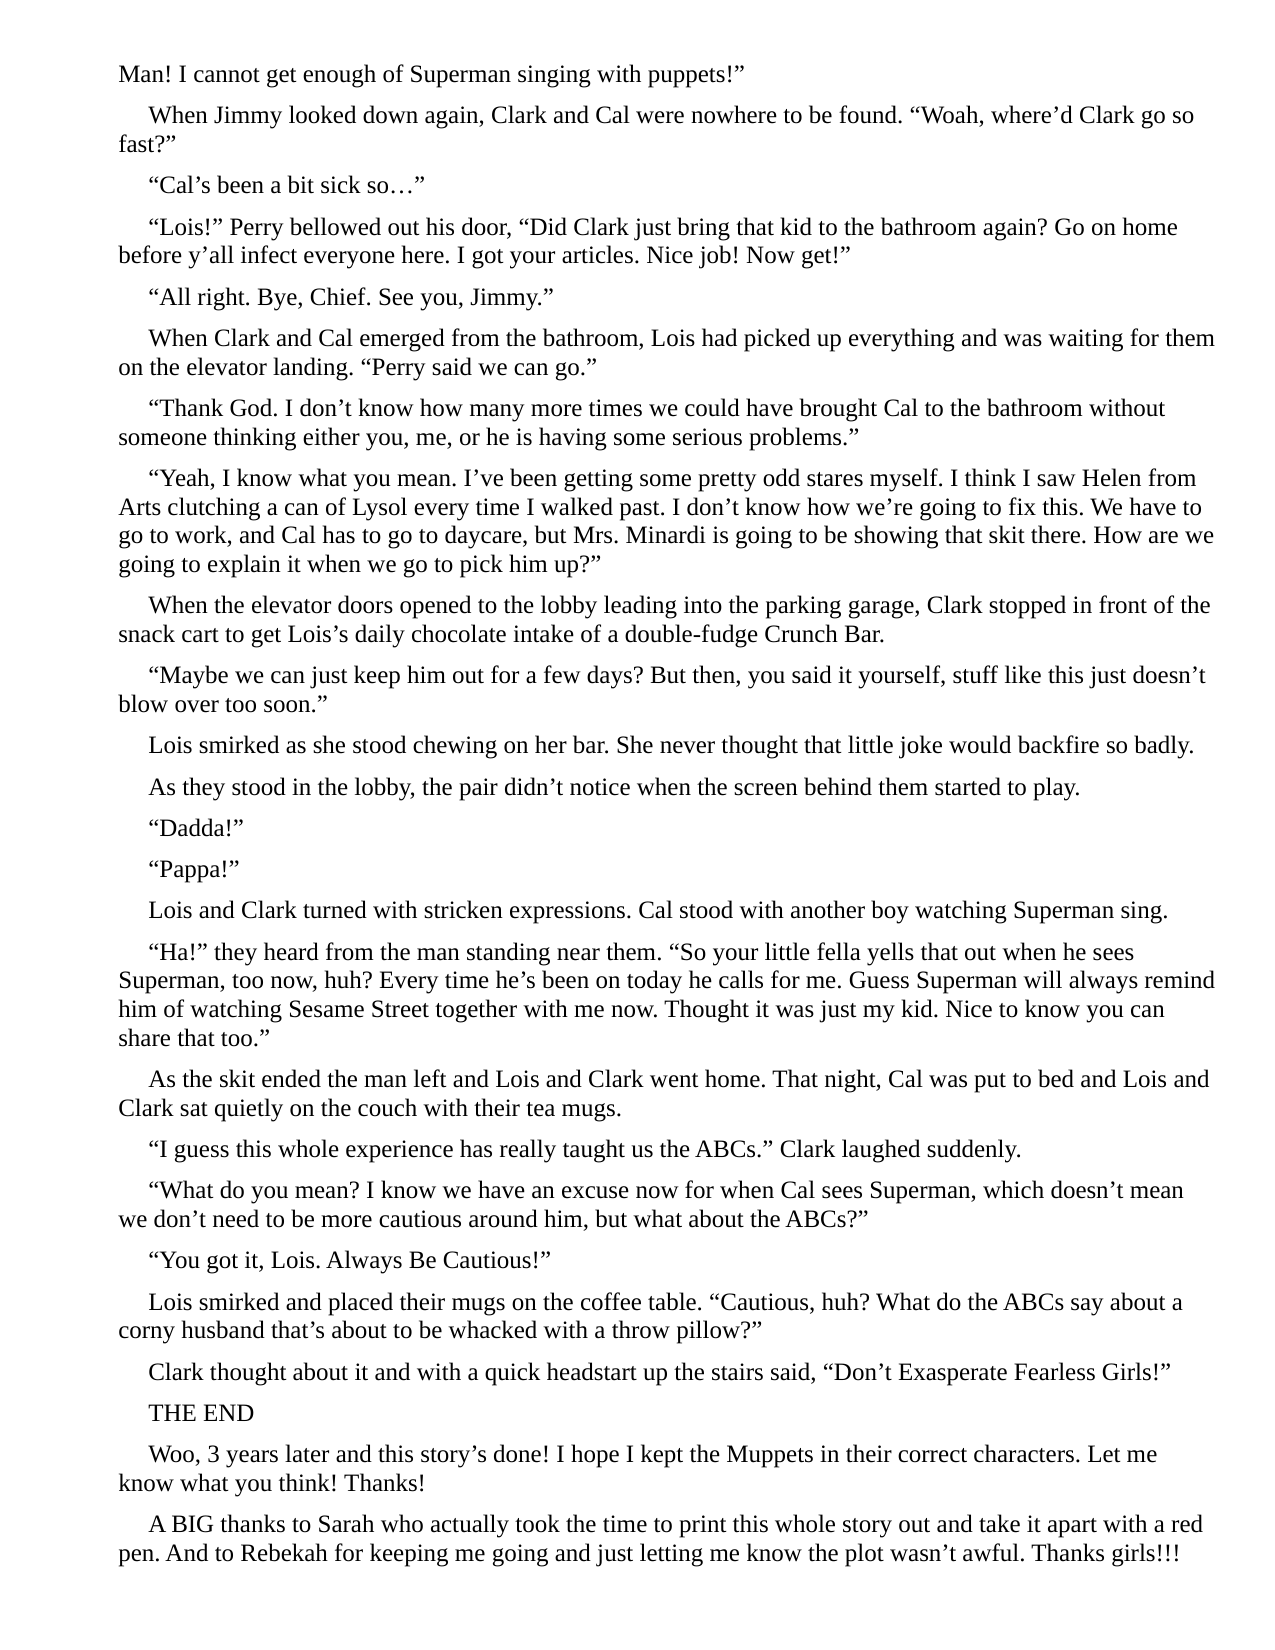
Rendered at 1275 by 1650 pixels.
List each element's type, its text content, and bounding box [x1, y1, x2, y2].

text “All right. Bye, Chief. See you, Jimmy.” [118, 282, 1216, 310]
text “Lois!” Perry bellowed out his door, “Did Clark just bring that kid to the bathroom again? Go on home before y’all infect everyone here. I got your articles. Nice job! Now get!” [118, 212, 1216, 269]
text When the elevator doors opened to the lobby leading into the parking garage, Clark stopped in front of the snack cart to get Lois’s daily chocolate intake of a double-fudge Crunch Bar. [118, 590, 1216, 648]
text “Ha!” they heard from the man standing near them. “So your little fella yells that out when he sees Superman, too now, huh? Every time he’s been on today he calls for me. Guess Superman will always remind him of watching Sesame Street together with me now. Thought it was just my kid. Nice to know you can share that too.” [118, 937, 1216, 1052]
text As they stood in the lobby, the pair didn’t notice when the screen behind them started to play. [118, 772, 1216, 800]
text “You got it, Lois. Always Be Cautious!” [118, 1245, 1216, 1274]
text Clark thought about it and with a quick headstart up the stairs said, “Don’t Exasperate Fearless Girls!” [118, 1357, 1216, 1385]
text As the skit ended the man left and Lois and Clark went home. That night, Cal was put to bed and Lois and Clark sat quietly on the couch with their tea mugs. [118, 1064, 1216, 1122]
text “Maybe we can just keep him out for a few days? But then, you said it yourself, stuff like this just doesn’t blow over too soon.” [118, 660, 1216, 718]
text “What do you mean? I know we have an excuse now for when Cal sees Superman, which doesn’t mean we don’t need to be more cautious around him, but what about the ABCs?” [118, 1175, 1216, 1233]
text “I guess this whole experience has really taught us the ABCs.” Clark laughed suddenly. [118, 1134, 1216, 1163]
text Lois smirked as she stood chewing on her bar. She never thought that little joke would backfire so badly. [118, 730, 1216, 759]
text Man! I cannot get enough of Superman singing with puppets!” [118, 59, 1216, 88]
text Lois smirked and placed their mugs on the coffee table. “Cautious, huh? What do the ABCs say about a corny husband that’s about to be whacked with a throw pillow?” [118, 1287, 1216, 1344]
text “Pappa!” [118, 854, 1216, 883]
text When Jimmy looked down again, Clark and Cal were nowhere to be found. “Woah, where’d Clark go so fast?” [118, 100, 1216, 158]
text “Thank God. I don’t know how many more times we could have brought Cal to the bathroom without someone thinking either you, me, or he is having some serious problems.” [118, 393, 1216, 450]
text “Yeah, I know what you mean. I’ve been getting some pretty odd stares myself. I think I saw Helen from Arts clutching a can of Lysol every time I walked past. I don’t know how we’re going to fix this. We have to go to work, and Cal has to go to daycare, but Mrs. Minardi is going to be showing that skit there. How are we going to explain it when we go to pick him up?” [118, 463, 1216, 578]
text “Cal’s been a bit sick so…” [118, 170, 1216, 199]
text Lois and Clark turned with stricken expressions. Cal stood with another boy watching Superman sing. [118, 895, 1216, 924]
text “Dadda!” [118, 813, 1216, 842]
text A BIG thanks to Sarah who actually took the time to print this whole story out and take it apart with a red pen. And to Rebekah for keeping me going and just letting me know the plot wasn’t awful. Thanks girls!!! [118, 1509, 1216, 1567]
text Woo, 3 years later and this story’s done! I hope I kept the Muppets in their correct characters. Let me know what you think! Thanks! [118, 1439, 1216, 1497]
text When Clark and Cal emerged from the bathroom, Lois had picked up everything and was waiting for them on the elevator landing. “Perry said we can go.” [118, 323, 1216, 380]
text THE END [118, 1398, 1216, 1427]
